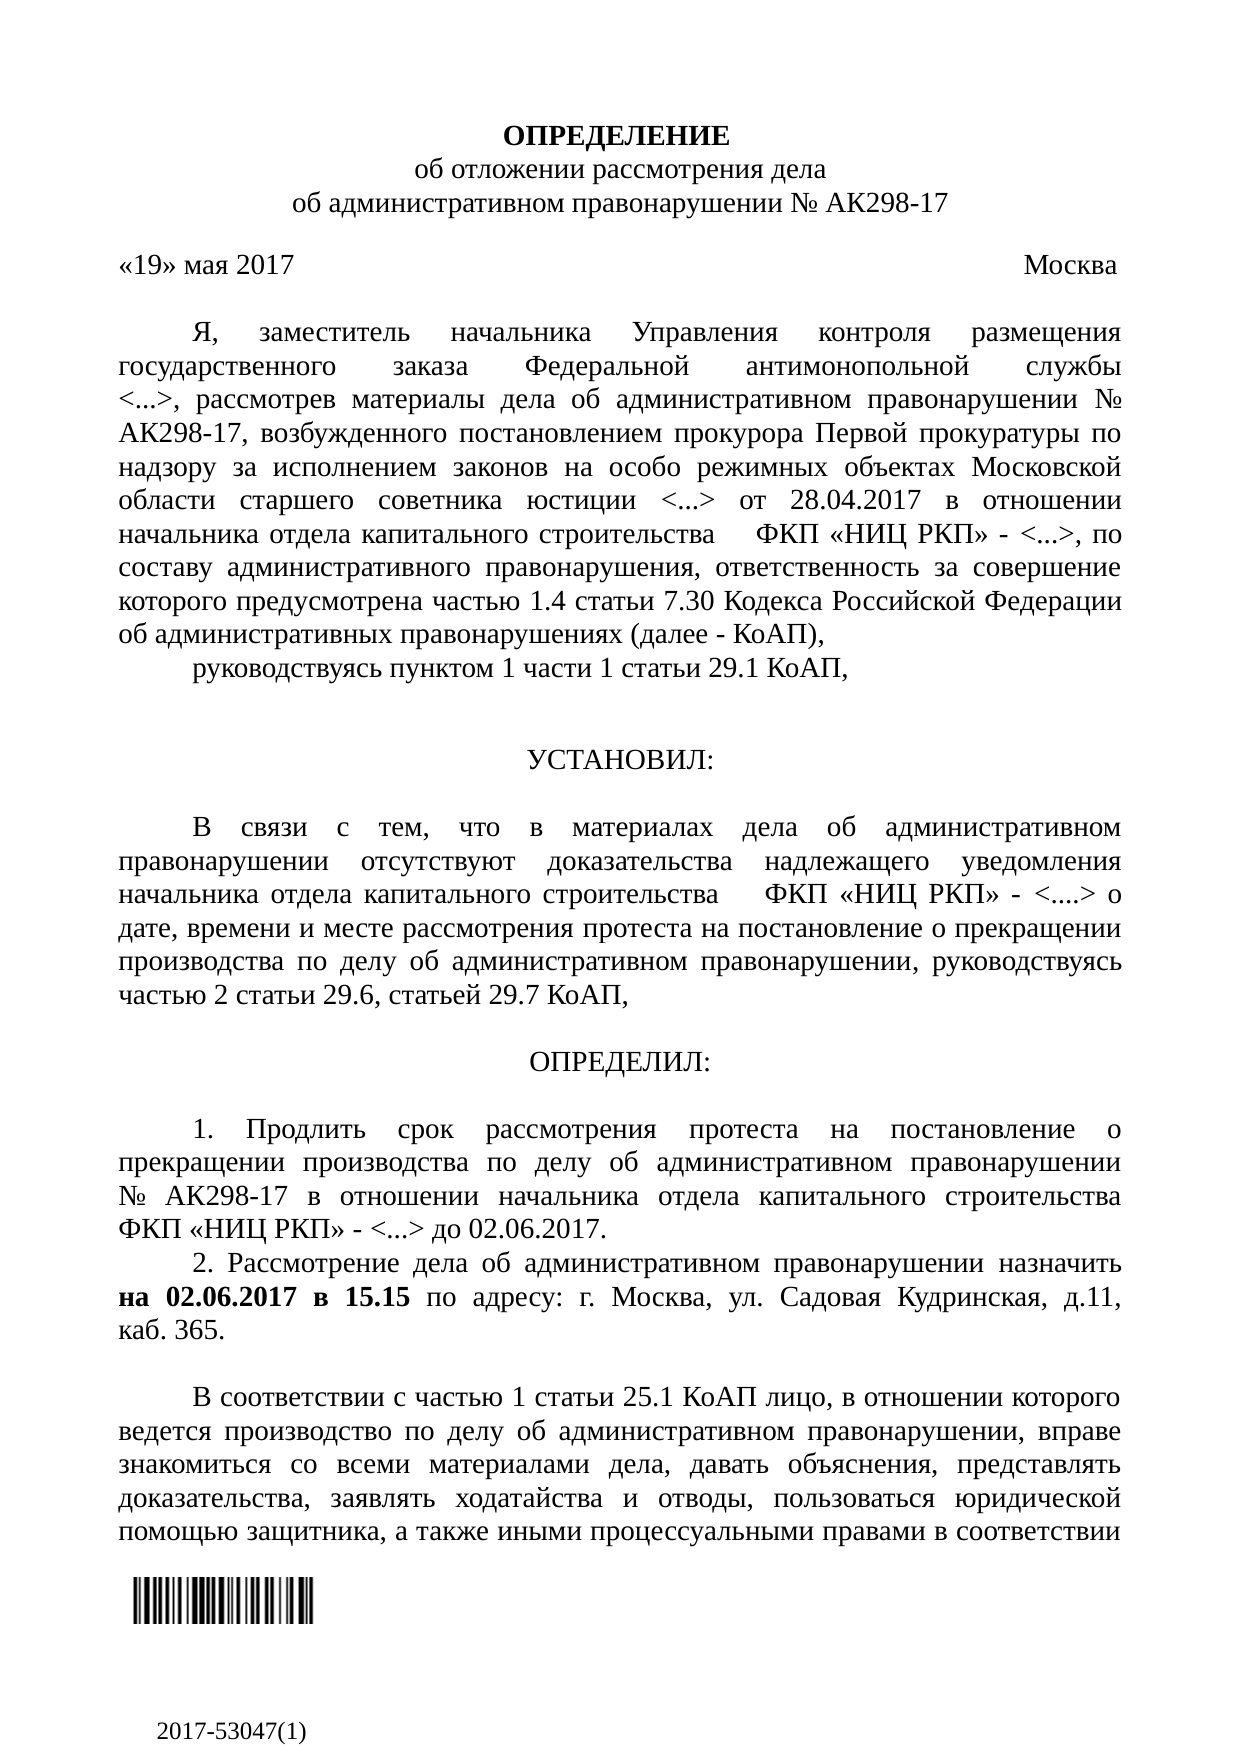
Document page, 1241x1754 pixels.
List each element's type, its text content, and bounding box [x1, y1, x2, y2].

picture [118, 1577, 331, 1624]
text УСТАНОВИЛ: [118, 742, 1122, 776]
text 2. Рассмотрение дела об административном правонарушении назначить на 02.06.2017 в 15.15 по адресу: г. Москва, ул. Садовая Кудринская, д.11, каб. 365. [118, 1245, 1122, 1346]
text Я, заместитель начальника Управления контроля размещения государственного заказа Федеральной антимонопольной службы <...>, рассмотрев материалы дела об административном правонарушении № АК298-17, возбужденного постановлением прокурора Первой прокуратуры по надзору за исполнением законов на особо режимных объектах Московской области старшего советника юстиции <...> от 28.04.2017 в отношении начальника отдела капитального строительства ФКП «НИЦ РКП» - <...>, по составу административного правонарушения, ответственность за совершение которого предусмотрена частью 1.4 статьи 7.30 Кодекса Российской Федерации об административных правонарушениях (далее - КоАП), [118, 314, 1122, 650]
text об административном правонарушении № АК298-17 [118, 185, 1122, 219]
text В связи с тем, что в материалах дела об административном правонарушении отсутствуют доказательства надлежащего уведомления начальника отдела капитального строительства ФКП «НИЦ РКП» - <....> о дате, времени и месте рассмотрения протеста на постановление о прекращении производства по делу об административном правонарушении, руководствуясь частью 2 статьи 29.6, статьей 29.7 КоАП, [118, 809, 1122, 1010]
text ОПРЕДЕЛИЛ: [118, 1044, 1122, 1077]
text руководствуясь пунктом 1 части 1 статьи 29.1 КоАП, [118, 650, 1122, 683]
text В соответствии с частью 1 статьи 25.1 КоАП лицо, в отношении которого ведется производство по делу об административном правонарушении, вправе знакомиться со всеми материалами дела, давать объяснения, представлять доказательства, заявлять ходатайства и отводы, пользоваться юридической помощью защитника, а также иными процессуальными правами в соответствии [118, 1379, 1122, 1547]
text ОПРЕДЕЛЕНИЕ [118, 118, 1122, 152]
text об отложении рассмотрения дела [118, 152, 1122, 185]
text 1. Продлить срок рассмотрения протеста на постановление о прекращении производства по делу об административном правонарушении № АК298-17 в отношении начальника отдела капитального строительства ФКП «НИЦ РКП» - <...> до 02.06.2017. [118, 1111, 1122, 1245]
text «19» мая 2017 Москва [118, 247, 1122, 281]
